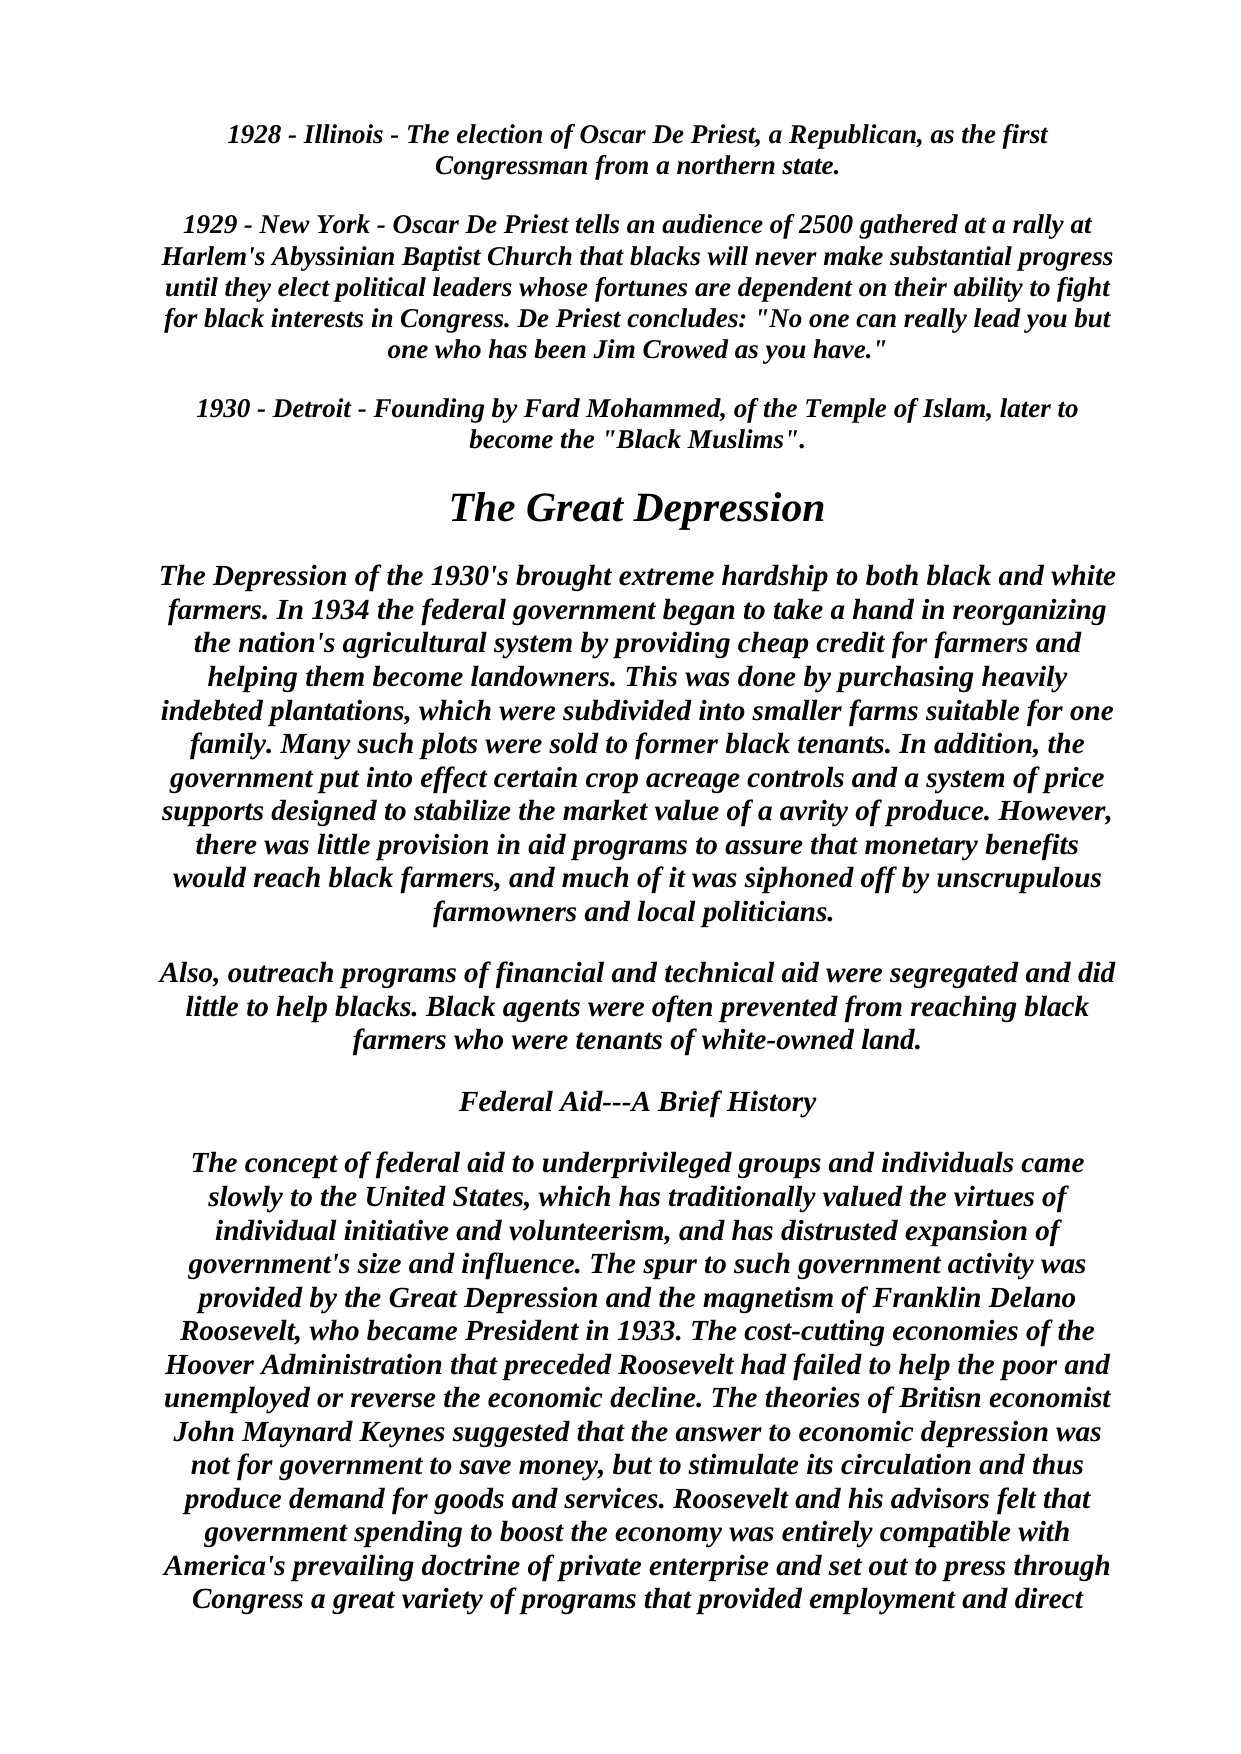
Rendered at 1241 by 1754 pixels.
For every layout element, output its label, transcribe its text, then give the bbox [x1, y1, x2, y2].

text Federal Aid---A Brief History [156, 1084, 1122, 1118]
text 1929 - New York - Oscar De Priest tells an audience of 2500 gathered at a rally at Harlem's Abyssinian Baptist Church that blacks will never make substantial progress until they elect political leaders whose fortunes are dependent on their ability to fight for black interests in Congress. De Priest concludes: "No one can really lead you but one who has been Jim Crowed as you have." [156, 208, 1122, 364]
text Also, outreach programs of financial and technical aid were segregated and did little to help blacks. Black agents were often prevented from reaching black farmers who were tenants of white-owned land. [156, 955, 1122, 1056]
text 1930 - Detroit - Founding by Fard Mohammed, of the Temple of Islam, later to become the "Black Muslims". [156, 392, 1122, 454]
text The concept of federal aid to underprivileged groups and individuals came slowly to the United States, which has traditionally valued the virtues of individual initiative and volunteerism, and has distrusted expansion of government's size and influence. The spur to such government activity was provided by the Great Depression and the magnetism of Franklin Delano Roosevelt, who became President in 1933. The cost-cutting economies of the Hoover Administration that preceded Roosevelt had failed to help the poor and unemployed or reverse the economic decline. The theories of Britisn economist John Maynard Keynes suggested that the answer to economic depression was not for government to save money, but to stimulate its circulation and thus produce demand for goods and services. Roosevelt and his advisors felt that government spending to boost the economy was entirely compatible with America's prevailing doctrine of private enterprise and set out to press through Congress a great variety of programs that provided employment and direct [156, 1146, 1122, 1615]
text The Depression of the 1930's brought extreme hardship to both black and white farmers. In 1934 the federal government began to take a hand in reorganizing the nation's agricultural system by providing cheap credit for farmers and helping them become landowners. This was done by purchasing heavily indebted plantations, which were subdivided into smaller farms suitable for one family. Many such plots were sold to former black tenants. In addition, the government put into effect certain crop acreage controls and a system of price supports designed to stabilize the market value of a avrity of produce. However, there was little provision in aid programs to assure that monetary benefits would reach black farmers, and much of it was siphoned off by unscrupulous farmowners and local politicians. [156, 558, 1122, 927]
text 1928 - Illinois - The election of Oscar De Priest, a Republican, as the first Congressman from a northern state. [156, 118, 1122, 180]
text The Great Depression [156, 482, 1122, 530]
